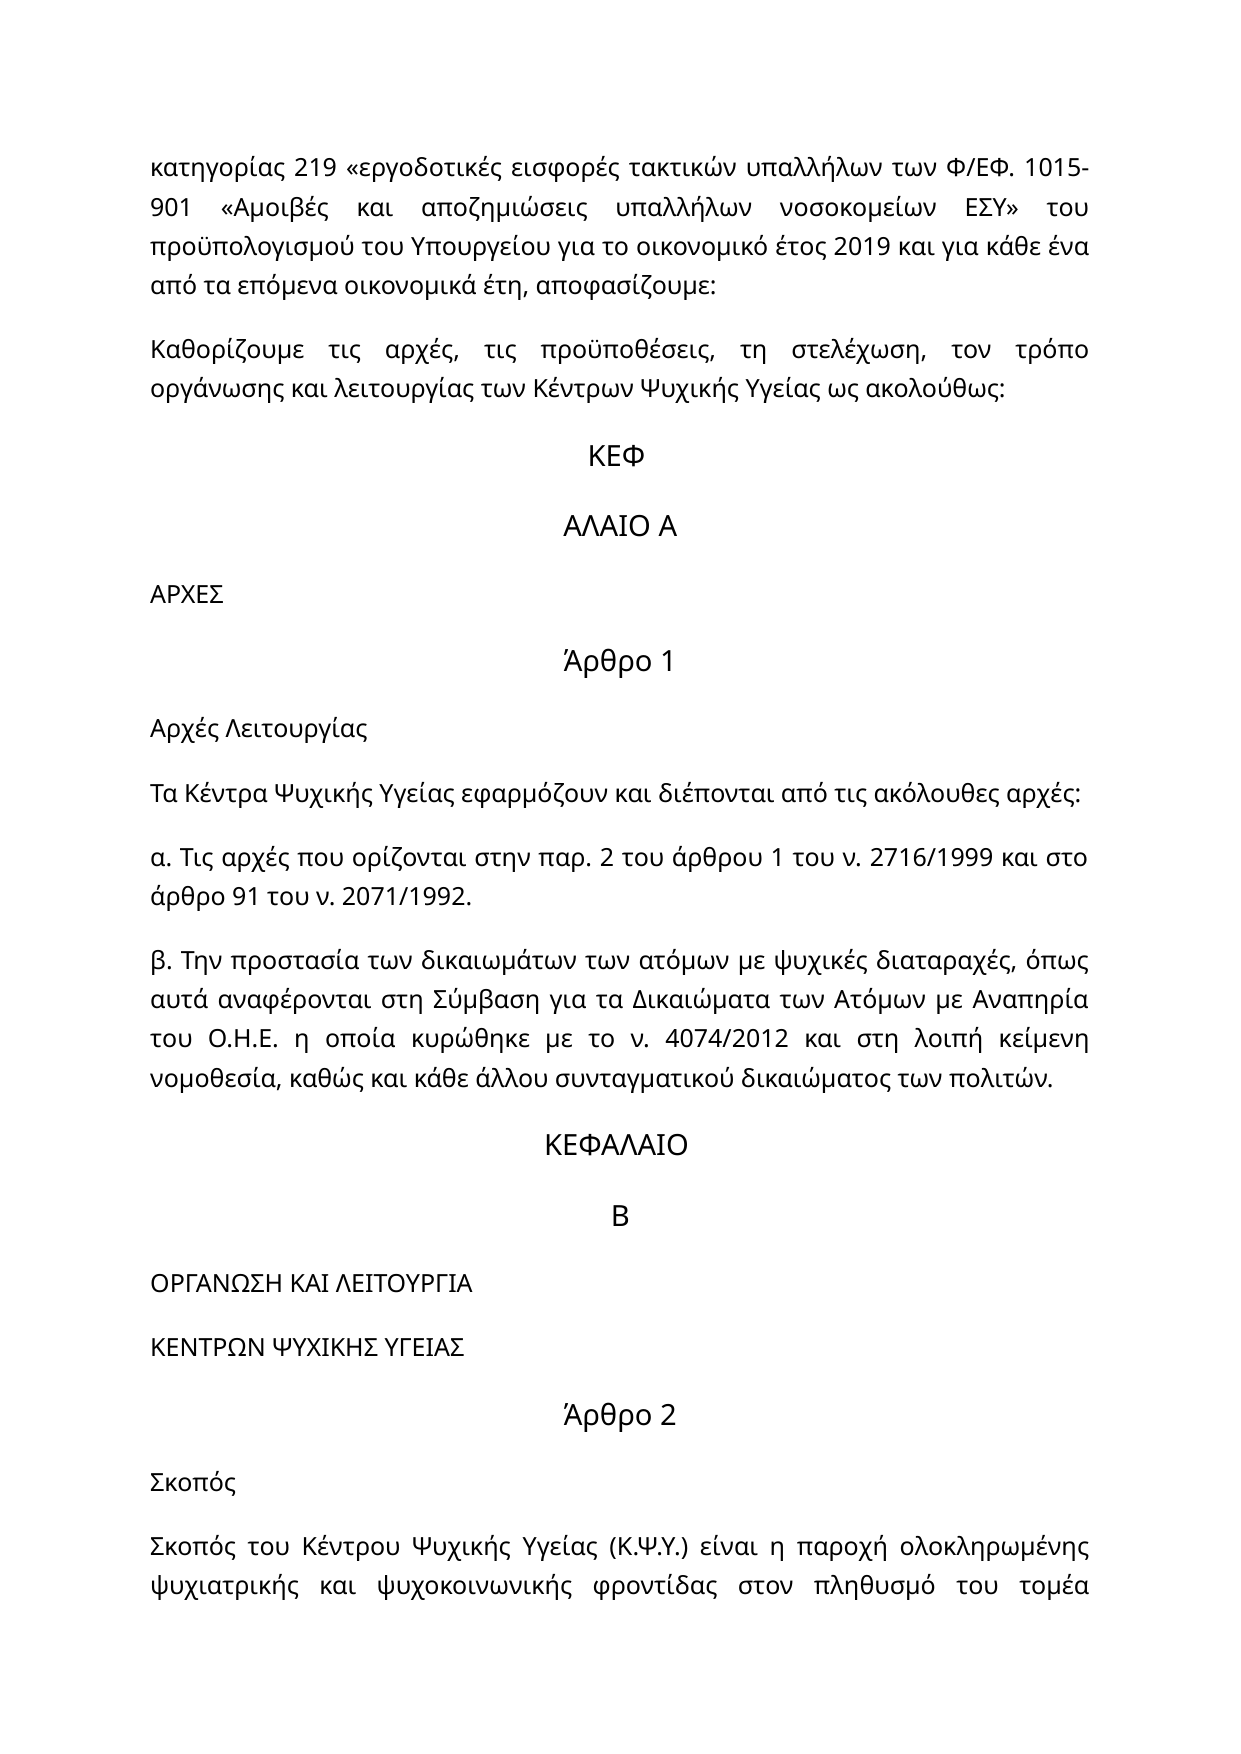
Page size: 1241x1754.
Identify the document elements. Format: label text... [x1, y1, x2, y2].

subtitle Β [150, 1195, 1090, 1235]
text ΑΡΧΕΣ [150, 576, 1090, 610]
subtitle ΚΕΦΑΛΑΙΟ [150, 1124, 1090, 1164]
text α. Τις αρχές που ορίζονται στην παρ. 2 του άρθρου 1 του ν. 2716/1999 και στο άρθρο 91 του ν. 2071/1992. [150, 839, 1090, 913]
subtitle Άρθρο 2 [150, 1394, 1090, 1434]
text Αρχές Λειτουργίας [150, 711, 1090, 745]
text ΚΕΝΤΡΩΝ ΨΥΧΙΚΗΣ ΥΓΕΙΑΣ [150, 1330, 1090, 1364]
text Καθορίζουμε τις αρχές, τις προϋποθέσεις, τη στελέχωση, τον τρόπο οργάνωσης και λειτουργίας των Κέντρων Ψυχικής Υγείας ως ακολούθως: [150, 332, 1090, 405]
text Τα Κέντρα Ψυχικής Υγείας εφαρμόζουν και διέπονται από τις ακόλουθες αρχές: [150, 775, 1090, 809]
text κατηγορίας 219 «εργοδοτικές εισφορές τακτικών υπαλλήλων των Φ/ΕΦ. 1015-901 «Αμοιβές και αποζημιώσεις υπαλλήλων νοσοκομείων ΕΣΥ» του προϋπολογισμού του Υπουργείου για το οικονομικό έτος 2019 και για κάθε ένα από τα επόμενα οικονομικά έτη, αποφασίζουμε: [150, 150, 1090, 302]
text Σκοπός [150, 1464, 1090, 1499]
subtitle ΑΛΑΙΟ Α [150, 506, 1090, 545]
text β. Την προστασία των δικαιωμάτων των ατόμων με ψυχικές διαταραχές, όπως αυτά αναφέρονται στη Σύμβαση για τα Δικαιώματα των Ατόμων με Αναπηρία του Ο.Η.Ε. η οποία κυρώθηκε με το ν. 4074/2012 και στη λοιπή κείμενη νομοθεσία, καθώς και κάθε άλλου συνταγματικού δικαιώματος των πολιτών. [150, 943, 1090, 1094]
text ΟΡΓΑΝΩΣΗ ΚΑΙ ΛΕΙΤΟΥΡΓΙΑ [150, 1266, 1090, 1300]
subtitle Άρθρο 1 [150, 640, 1090, 680]
subtitle ΚΕΦ [150, 435, 1090, 475]
text Σκοπός του Κέντρου Ψυχικής Υγείας (Κ.Ψ.Υ.) είναι η παροχή ολοκληρωμένης ψυχιατρικής και ψυχοκοινωνικής φροντίδας στον πληθυσμό του τομέα [150, 1529, 1090, 1602]
